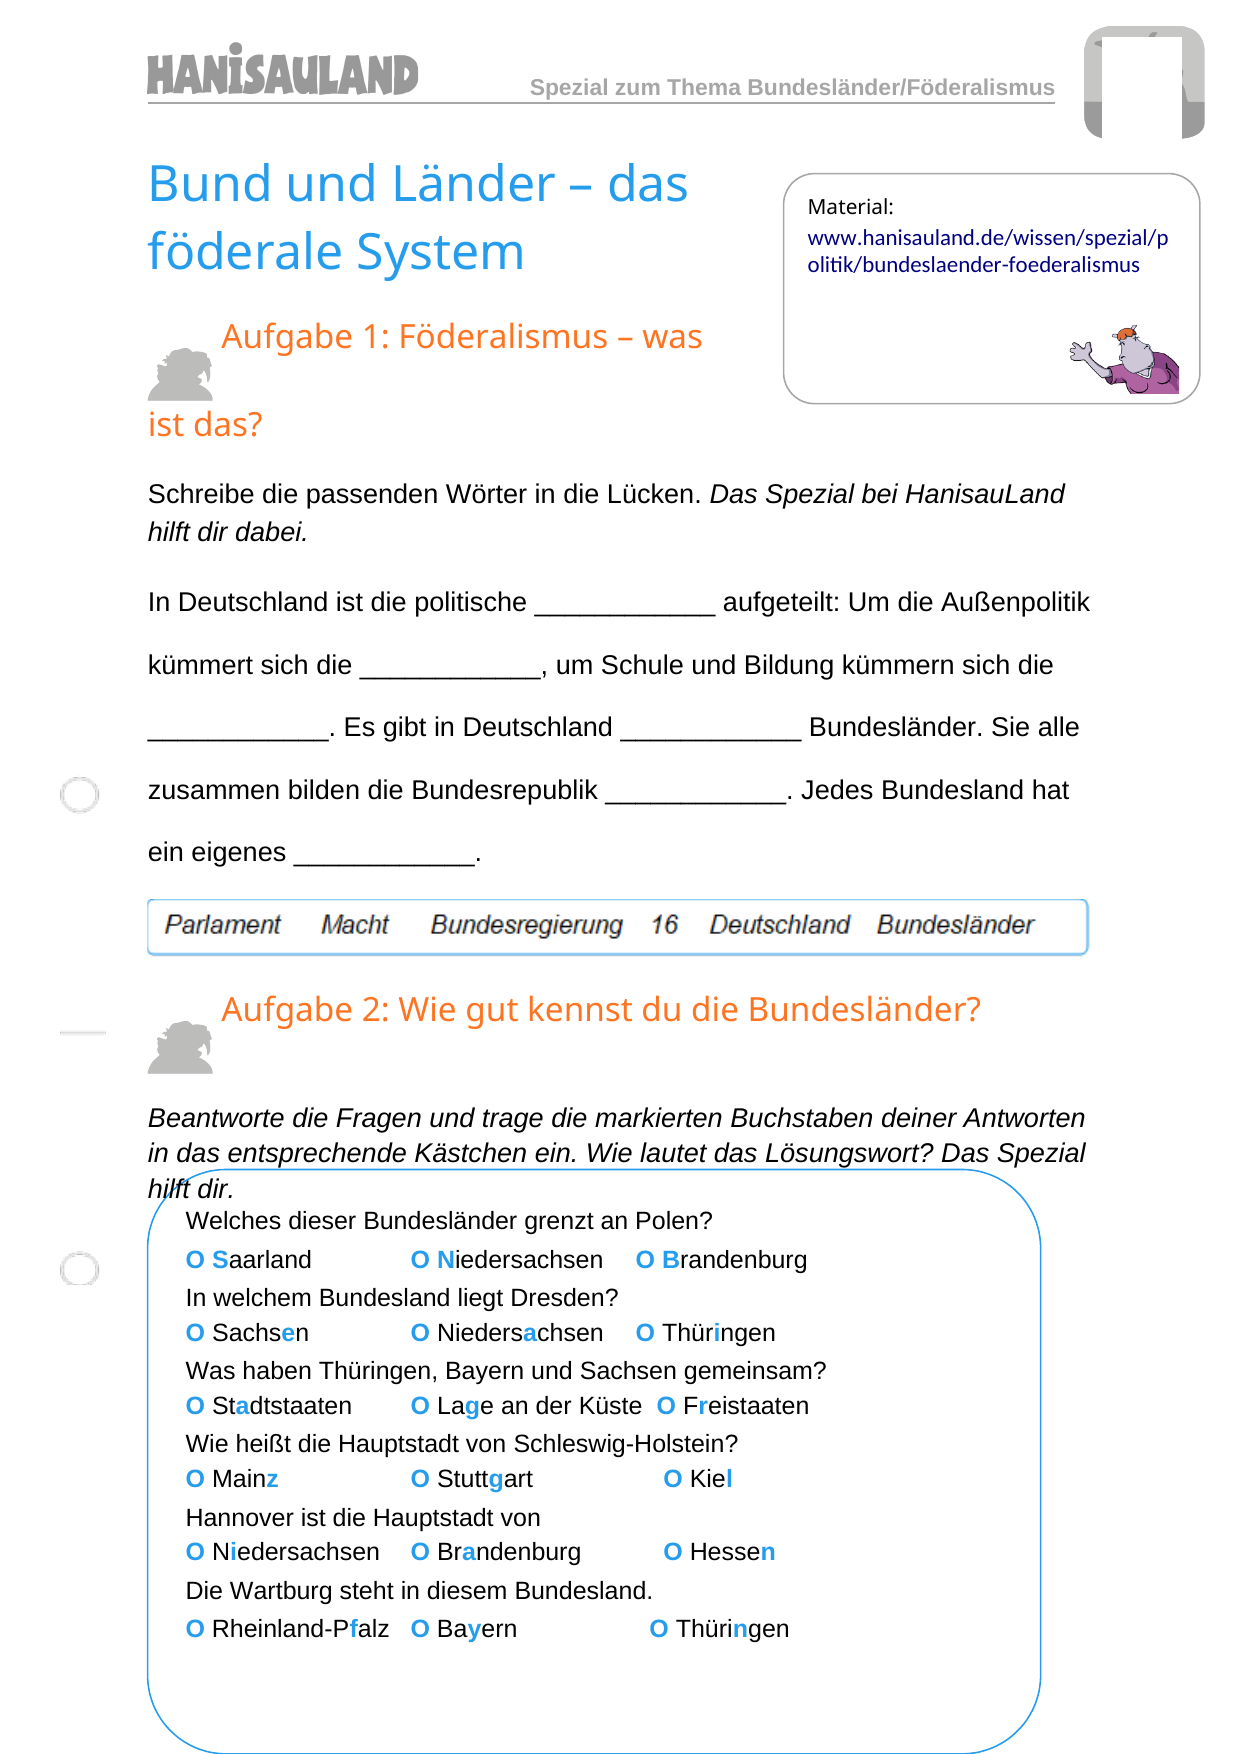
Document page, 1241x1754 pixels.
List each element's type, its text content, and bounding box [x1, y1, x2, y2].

text Schreibe die passenden Wörter in die Lücken. Das Spezial bei HanisauLand hilft dir dabei. [148, 474, 1093, 549]
text Beantworte die Fragen und trage die markierten Buchstaben deiner Antworten in das entsprechende Kästchen ein. Wie lautet das Lösungswort? Das Spezial hilft dir. [148, 1102, 1093, 1205]
text Aufgabe 1: Föderalismus – was ist das? [148, 313, 738, 474]
text In Deutschland ist die politische ____________ aufgeteilt: Um die Außenpolitik kümmert sich die ____________, um Schule und Bildung kümmern sich die ____________. Es gibt in Deutschland ____________ Bundesländer. Sie alle zusammen bilden die Bundesrepublik ____________. Jedes Bundesland hat ein eigenes ____________. [148, 586, 1093, 867]
subtitle Bund und Länder – das föderale System [148, 148, 738, 284]
text Aufgabe 2: Wie gut kennst du die Bundesländer? [148, 986, 1093, 1102]
